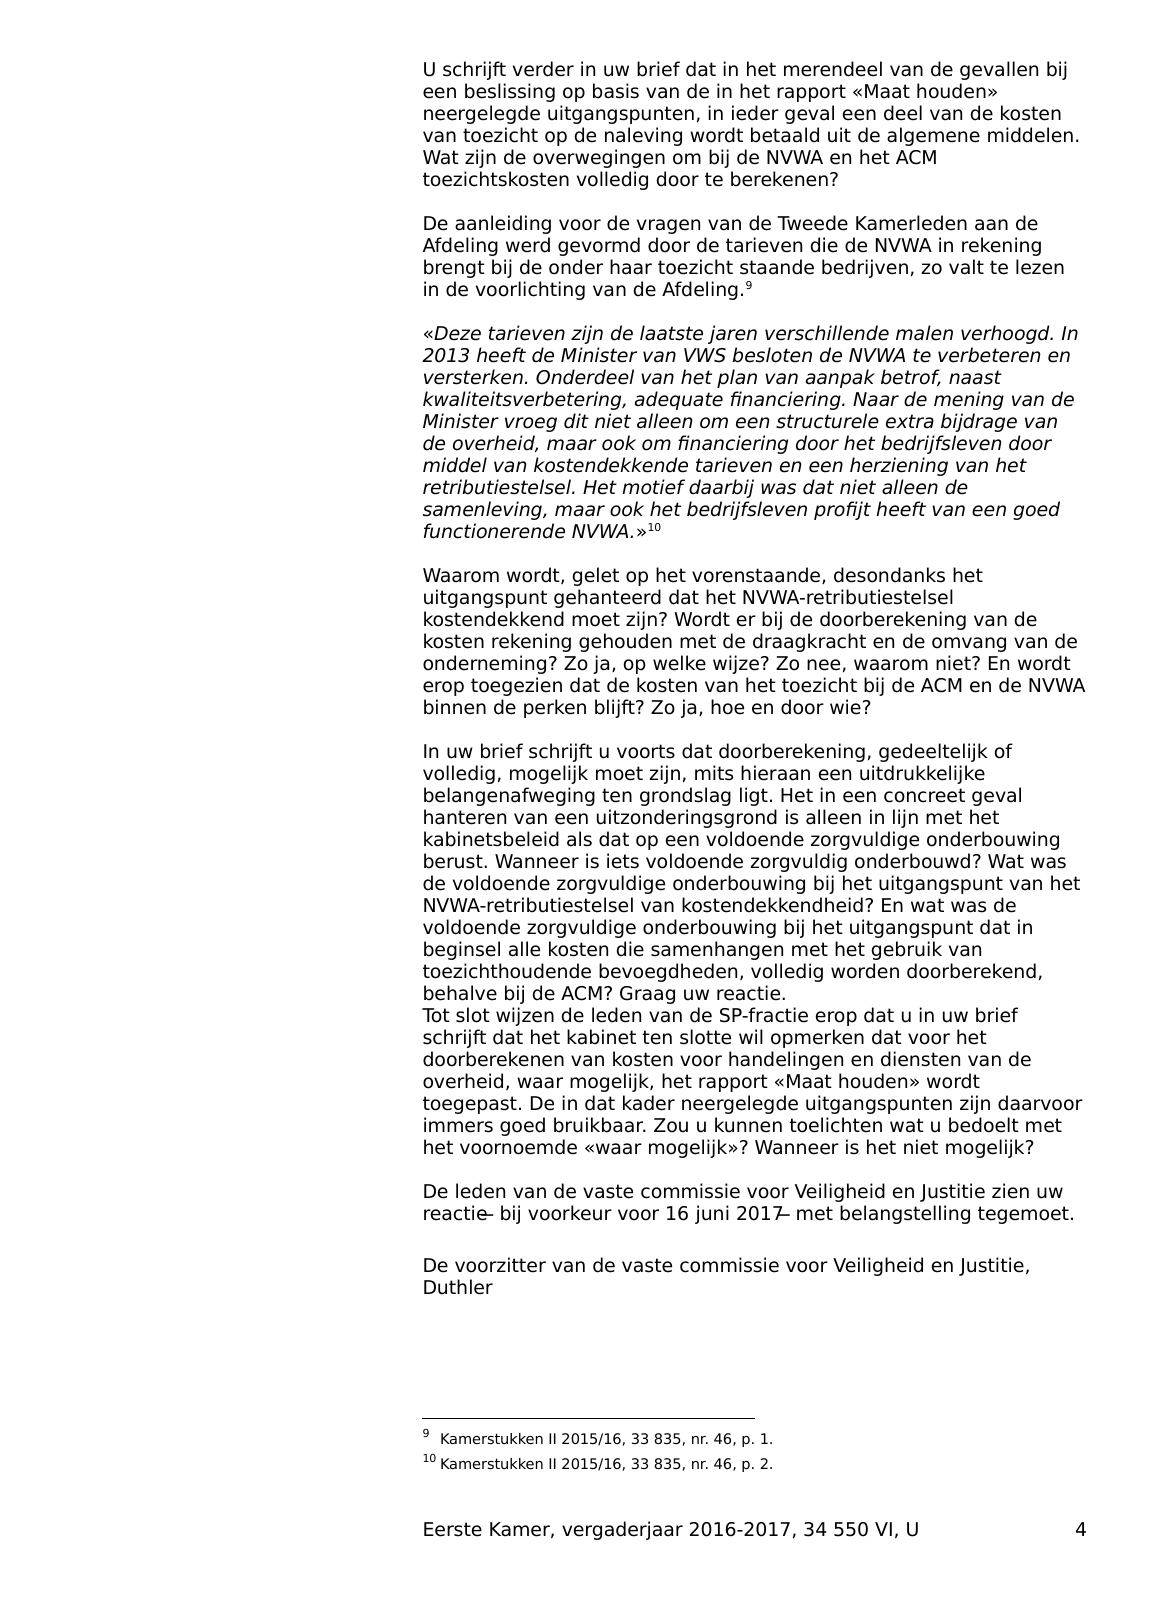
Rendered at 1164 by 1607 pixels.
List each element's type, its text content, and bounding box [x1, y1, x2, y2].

text De voorzitter van de vaste commissie voor Veiligheid en Justitie, Duthler [422, 1255, 1087, 1299]
text De leden van de vaste commissie voor Veiligheid en Justitie zien uw reactie ̶ bij voorkeur voor 16 juni 2017 ̶ met belangstelling tegemoet. [422, 1181, 1087, 1225]
text In uw brief schrijft u voorts dat doorberekening, gedeeltelijk of volledig, mogelijk moet zijn, mits hieraan een uitdrukkelijke belangenafweging ten grondslag ligt. Het in een concreet geval hanteren van een uitzonderingsgrond is alleen in lijn met het kabinetsbeleid als dat op een voldoende zorgvuldige onderbouwing berust. Wanneer is iets voldoende zorgvuldig onderbouwd? Wat was de voldoende zorgvuldige onderbouwing bij het uitgangspunt van het NVWA-retributiestelsel van kostendekkendheid? En wat was de voldoende zorgvuldige onderbouwing bij het uitgangspunt dat in beginsel alle kosten die samenhangen met het gebruik van toezichthoudende bevoegdheden, volledig worden doorberekend, behalve bij de ACM? Graag uw reactie. [422, 741, 1087, 1005]
text De aanleiding voor de vragen van de Tweede Kamerleden aan de Afdeling werd gevormd door de tarieven die de NVWA in rekening brengt bij de onder haar toezicht staande bedrijven, zo valt te lezen in de voorlichting van de Afdeling. [422, 213, 1087, 301]
text Kamerstukken II 2015/16, 33 835, nr. 46, p. 1. [422, 1427, 1087, 1449]
text Kamerstukken II 2015/16, 33 835, nr. 46, p. 2. [422, 1452, 1087, 1474]
text U schrijft verder in uw brief dat in het merendeel van de gevallen bij een beslissing op basis van de in het rapport «Maat houden» neergelegde uitgangspunten, in ieder geval een deel van de kosten van toezicht op de naleving wordt betaald uit de algemene middelen. Wat zijn de overwegingen om bij de NVWA en het ACM toezichtskosten volledig door te berekenen? [422, 59, 1087, 191]
text «Deze tarieven zijn de laatste jaren verschillende malen verhoogd. In 2013 heeft de Minister van VWS besloten de NVWA te verbeteren en versterken. Onderdeel van het plan van aanpak betrof, naast kwaliteitsverbetering, adequate financiering. Naar de mening van de Minister vroeg dit niet alleen om een structurele extra bijdrage van de overheid, maar ook om financiering door het bedrijfsleven door middel van kostendekkende tarieven en een herziening van het retributiestelsel. Het motief daarbij was dat niet alleen de samenleving, maar ook het bedrijfsleven profijt heeft van een goed functionerende NVWA.» [422, 323, 1087, 543]
text Tot slot wijzen de leden van de SP-fractie erop dat u in uw brief schrijft dat het kabinet ten slotte wil opmerken dat voor het doorberekenen van kosten voor handelingen en diensten van de overheid, waar mogelijk, het rapport «Maat houden» wordt toegepast. De in dat kader neergelegde uitgangspunten zijn daarvoor immers goed bruikbaar. Zou u kunnen toelichten wat u bedoelt met het voornoemde «waar mogelijk»? Wanneer is het niet mogelijk? [422, 1005, 1087, 1159]
text Waarom wordt, gelet op het vorenstaande, desondanks het uitgangspunt gehanteerd dat het NVWA-retributiestelsel kostendekkend moet zijn? Wordt er bij de doorberekening van de kosten rekening gehouden met de draagkracht en de omvang van de onderneming? Zo ja, op welke wijze? Zo nee, waarom niet? En wordt erop toegezien dat de kosten van het toezicht bij de ACM en de NVWA binnen de perken blijft? Zo ja, hoe en door wie? [422, 565, 1087, 719]
